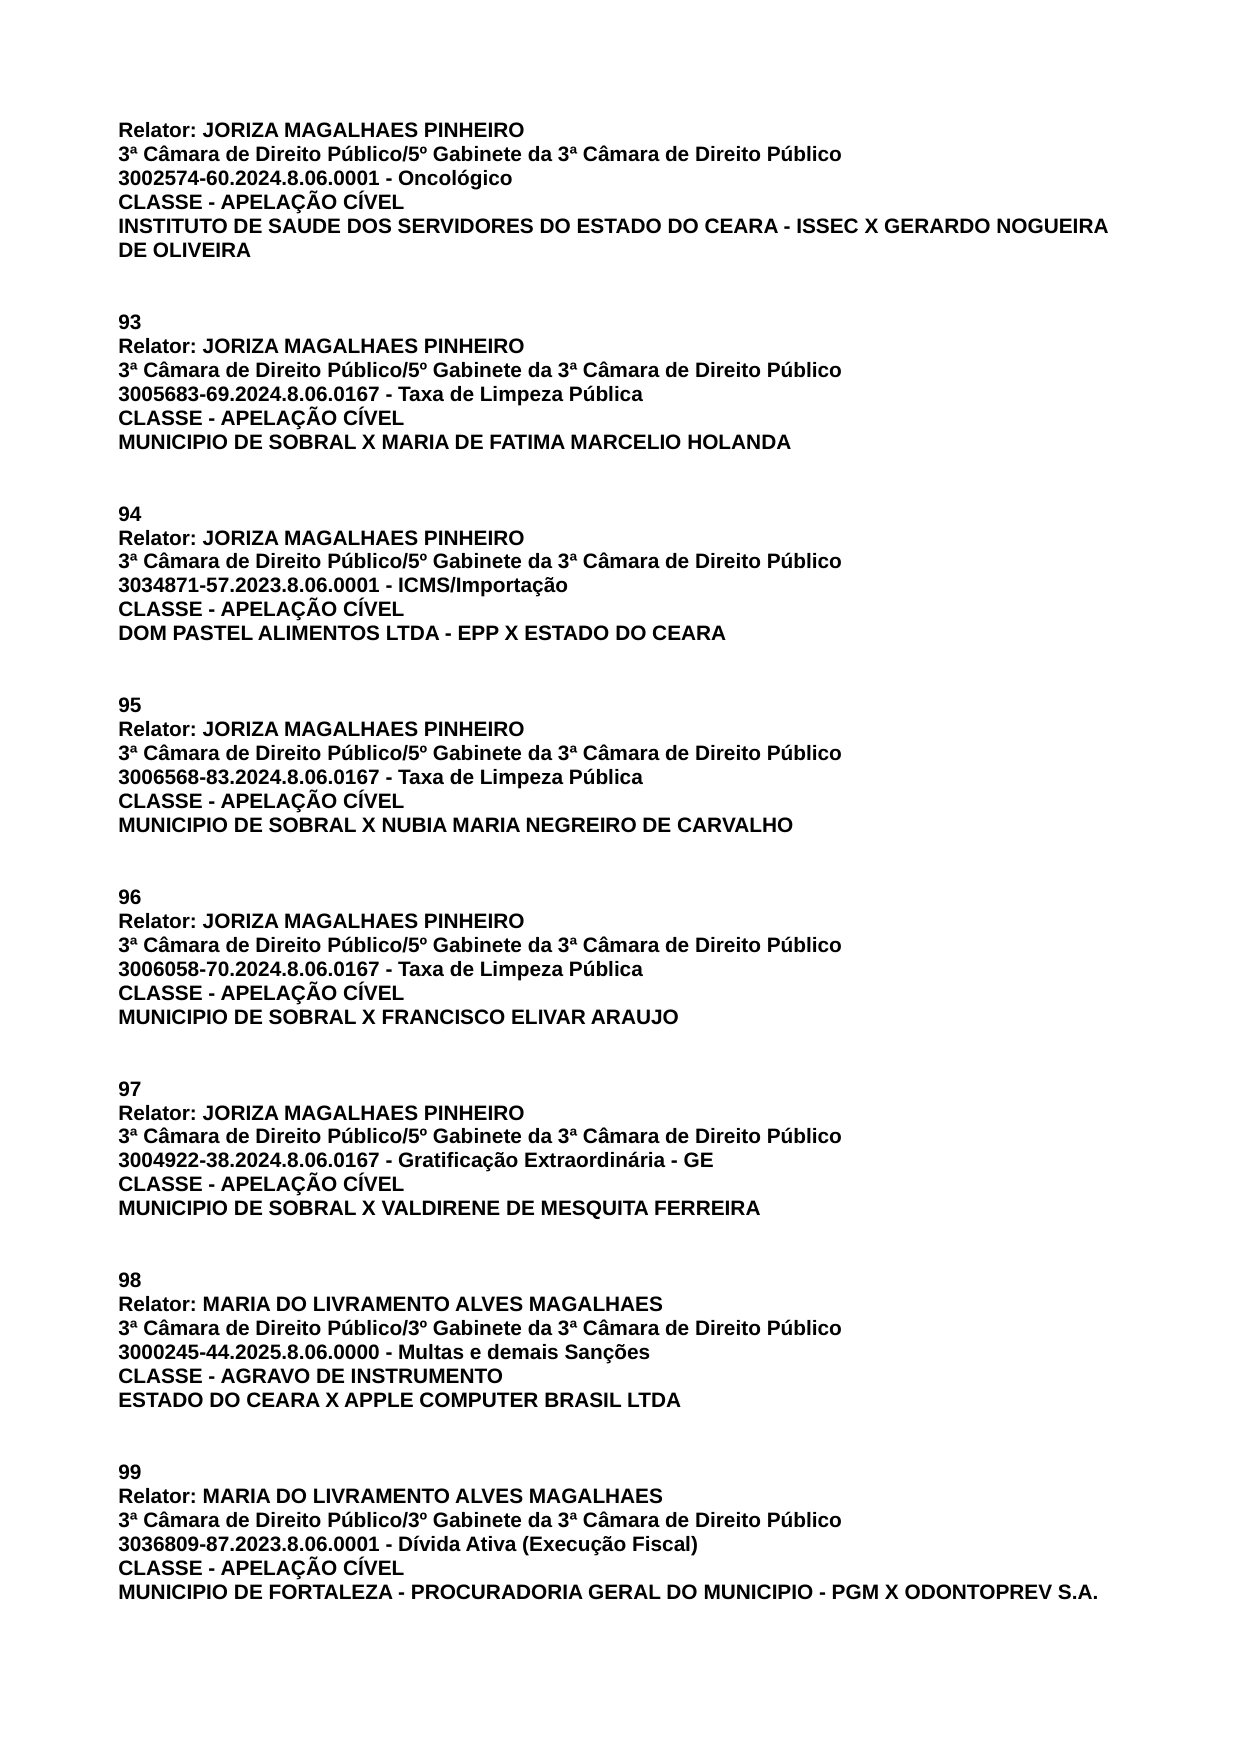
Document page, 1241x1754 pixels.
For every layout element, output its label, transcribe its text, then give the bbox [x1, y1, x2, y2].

text MUNICIPIO DE SOBRAL X MARIA DE FATIMA MARCELIO HOLANDA [118, 429, 1122, 453]
text Relator: JORIZA MAGALHAES PINHEIRO [118, 118, 1122, 142]
text MUNICIPIO DE SOBRAL X VALDIRENE DE MESQUITA FERREIRA [118, 1196, 1122, 1220]
text CLASSE - APELAÇÃO CÍVEL [118, 789, 1122, 813]
text Relator: JORIZA MAGALHAES PINHEIRO [118, 1100, 1122, 1124]
text CLASSE - APELAÇÃO CÍVEL [118, 1172, 1122, 1196]
text 99 [118, 1460, 1122, 1484]
text Relator: MARIA DO LIVRAMENTO ALVES MAGALHAES [118, 1292, 1122, 1316]
text 96 [118, 885, 1122, 909]
text CLASSE - APELAÇÃO CÍVEL [118, 597, 1122, 621]
text 3006568-83.2024.8.06.0167 - Taxa de Limpeza Pública [118, 765, 1122, 789]
text 3004922-38.2024.8.06.0167 - Gratificação Extraordinária - GE [118, 1148, 1122, 1172]
text CLASSE - APELAÇÃO CÍVEL [118, 406, 1122, 429]
text Relator: JORIZA MAGALHAES PINHEIRO [118, 525, 1122, 549]
text Relator: MARIA DO LIVRAMENTO ALVES MAGALHAES [118, 1484, 1122, 1508]
text 94 [118, 501, 1122, 525]
text 3ª Câmara de Direito Público/5º Gabinete da 3ª Câmara de Direito Público [118, 142, 1122, 166]
text Relator: JORIZA MAGALHAES PINHEIRO [118, 717, 1122, 741]
text 95 [118, 693, 1122, 717]
text ESTADO DO CEARA X APPLE COMPUTER BRASIL LTDA [118, 1388, 1122, 1412]
text 3ª Câmara de Direito Público/3º Gabinete da 3ª Câmara de Direito Público [118, 1316, 1122, 1340]
text CLASSE - AGRAVO DE INSTRUMENTO [118, 1364, 1122, 1388]
text 3ª Câmara de Direito Público/3º Gabinete da 3ª Câmara de Direito Público [118, 1508, 1122, 1532]
text INSTITUTO DE SAUDE DOS SERVIDORES DO ESTADO DO CEARA - ISSEC X GERARDO NOGUEIRA DE OLIVEIRA [118, 214, 1122, 262]
text CLASSE - APELAÇÃO CÍVEL [118, 190, 1122, 214]
text Relator: JORIZA MAGALHAES PINHEIRO [118, 909, 1122, 933]
text 97 [118, 1076, 1122, 1100]
text 3ª Câmara de Direito Público/5º Gabinete da 3ª Câmara de Direito Público [118, 549, 1122, 573]
text MUNICIPIO DE SOBRAL X FRANCISCO ELIVAR ARAUJO [118, 1004, 1122, 1028]
text CLASSE - APELAÇÃO CÍVEL [118, 981, 1122, 1004]
text MUNICIPIO DE SOBRAL X NUBIA MARIA NEGREIRO DE CARVALHO [118, 813, 1122, 837]
text CLASSE - APELAÇÃO CÍVEL [118, 1556, 1122, 1579]
text 3006058-70.2024.8.06.0167 - Taxa de Limpeza Pública [118, 957, 1122, 981]
text 3034871-57.2023.8.06.0001 - ICMS/Importação [118, 573, 1122, 597]
text 3005683-69.2024.8.06.0167 - Taxa de Limpeza Pública [118, 382, 1122, 406]
text Relator: JORIZA MAGALHAES PINHEIRO [118, 334, 1122, 358]
text 3ª Câmara de Direito Público/5º Gabinete da 3ª Câmara de Direito Público [118, 741, 1122, 765]
text 3ª Câmara de Direito Público/5º Gabinete da 3ª Câmara de Direito Público [118, 1124, 1122, 1148]
text 3036809-87.2023.8.06.0001 - Dívida Ativa (Execução Fiscal) [118, 1532, 1122, 1556]
text 93 [118, 310, 1122, 334]
text 3000245-44.2025.8.06.0000 - Multas e demais Sanções [118, 1340, 1122, 1364]
text MUNICIPIO DE FORTALEZA - PROCURADORIA GERAL DO MUNICIPIO - PGM X ODONTOPREV S.A. [118, 1579, 1122, 1603]
text DOM PASTEL ALIMENTOS LTDA - EPP X ESTADO DO CEARA [118, 621, 1122, 645]
text 3ª Câmara de Direito Público/5º Gabinete da 3ª Câmara de Direito Público [118, 933, 1122, 957]
text 98 [118, 1268, 1122, 1292]
text 3002574-60.2024.8.06.0001 - Oncológico [118, 166, 1122, 190]
text 3ª Câmara de Direito Público/5º Gabinete da 3ª Câmara de Direito Público [118, 358, 1122, 382]
